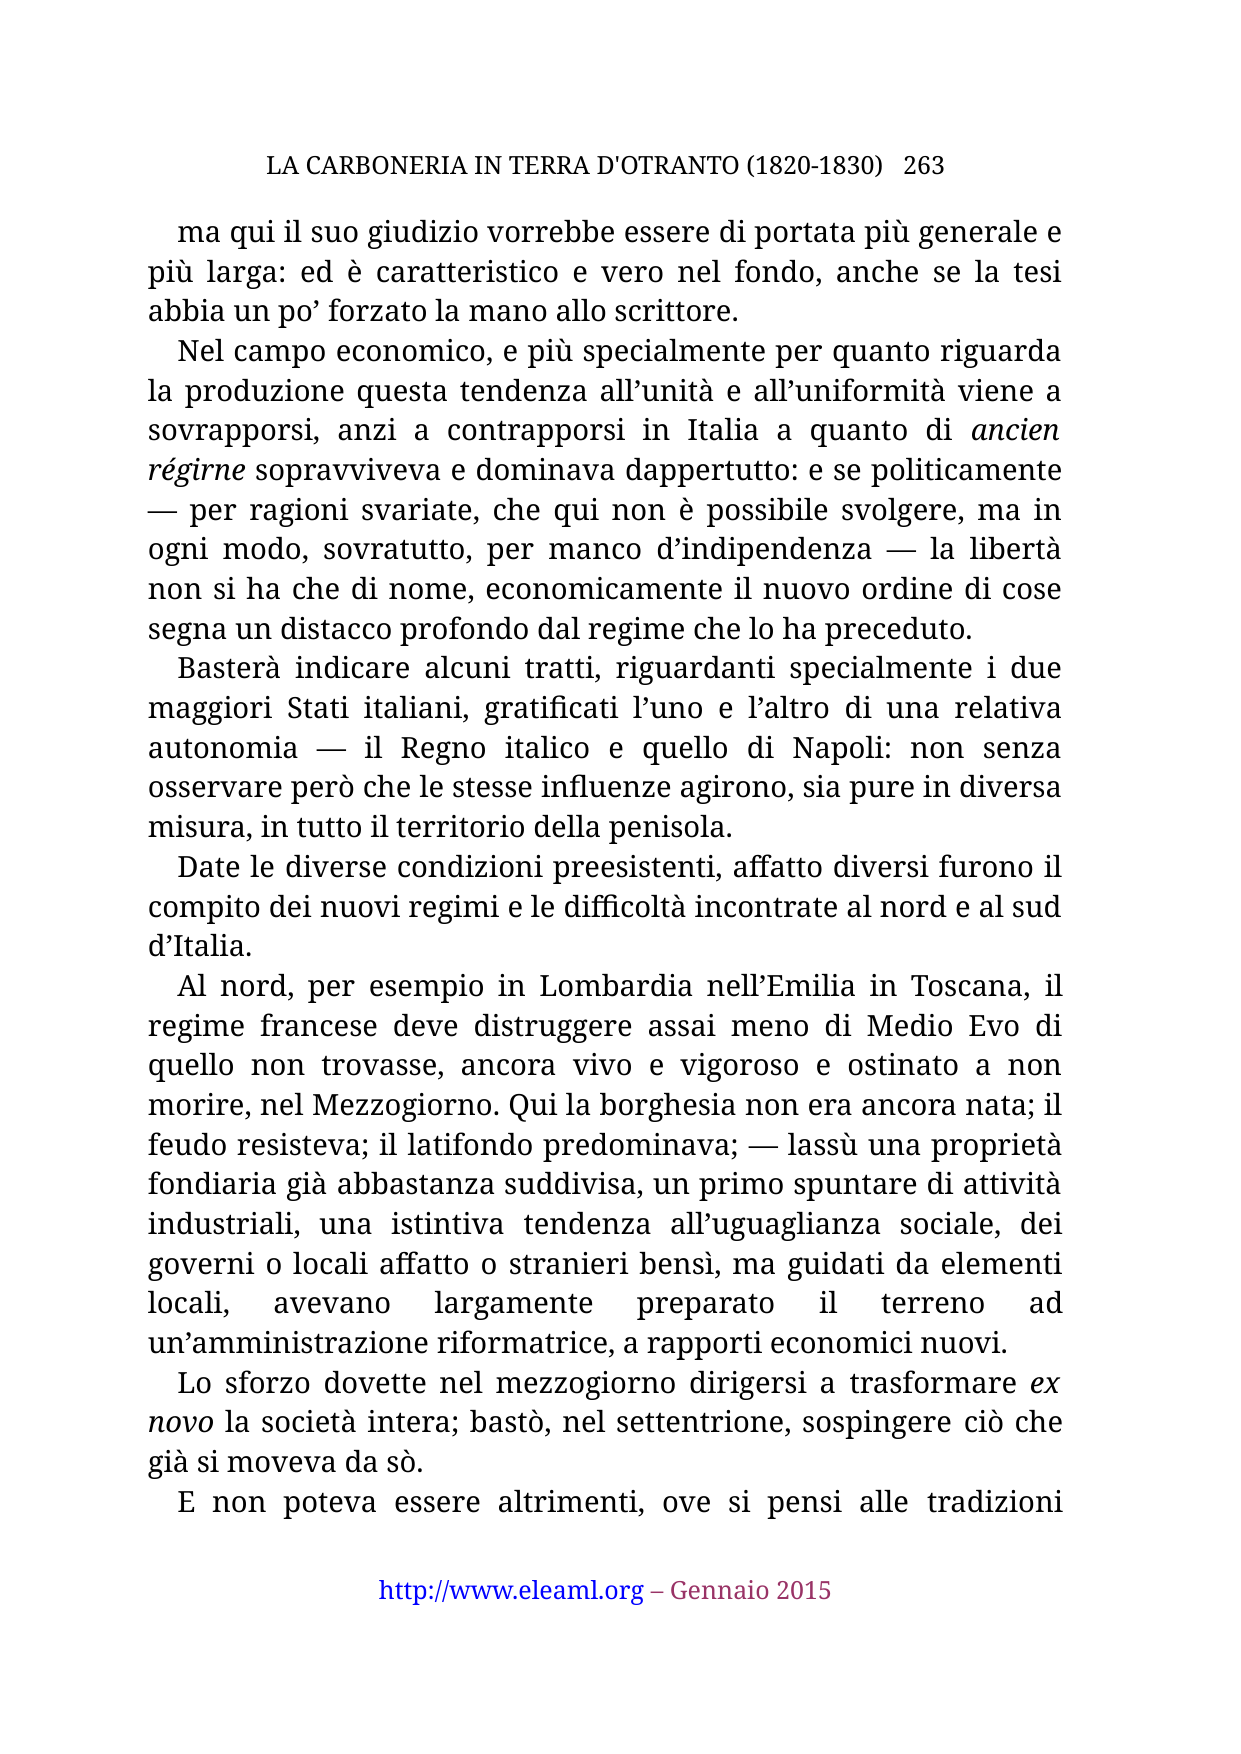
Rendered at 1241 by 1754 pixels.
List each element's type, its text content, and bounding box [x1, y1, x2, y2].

text Al nord, per esempio in Lombardia nell’Emilia in Toscana, il regime francese deve distruggere assai meno di Medio Evo di quello non trovasse, ancora vivo e vigoroso e ostinato a non morire, nel Mezzogiorno. Qui la borghesia non era ancora nata; il feudo resisteva; il latifondo predominava; — lassù una proprietà fondiaria già abbastanza suddivisa, un primo spuntare di attività industriali, una istintiva tendenza all’uguaglianza sociale, dei governi o locali affatto o stranieri bensì, ma guidati da elementi locali, avevano largamente preparato il terreno ad un’amministrazione riformatrice, a rapporti economici nuovi. [148, 965, 1063, 1362]
text ma qui il suo giudizio vorrebbe essere di portata più generale e più larga: ed è caratteristico e vero nel fondo, anche se la tesi abbia un po’ forzato la mano allo scrittore. [148, 211, 1063, 330]
text Nel campo economico, e più specialmente per quanto riguarda la produzione questa tendenza all’unità e all’uniformità viene a sovrapporsi, anzi a contrapporsi in Italia a quanto di ancien régirne sopravviveva e dominava dappertutto: e se politicamente — per ragioni svariate, che qui non è possibile svolgere, ma in ogni modo, sovratutto, per manco d’indipendenza — la libertà non si ha che di nome, economicamente il nuovo ordine di cose segna un distacco profondo dal regime che lo ha preceduto. [148, 330, 1063, 648]
text E non poteva essere altrimenti, ove si pensi alle tradizioni [148, 1481, 1063, 1521]
text Date le diverse condizioni preesistenti, affatto diversi furono il compito dei nuovi regimi e le difficoltà incontrate al nord e al sud d’Italia. [148, 846, 1063, 965]
text Basterà indicare alcuni tratti, riguardanti specialmente i due maggiori Stati italiani, gratificati l’uno e l’altro di una relativa autonomia — il Regno italico e quello di Napoli: non senza osservare però che le stesse influenze agirono, sia pure in diversa misura, in tutto il territorio della penisola. [148, 648, 1063, 846]
text Lo sforzo dovette nel mezzogiorno dirigersi a trasformare ex novo la società intera; bastò, nel settentrione, sospingere ciò che già si moveva da sò. [148, 1362, 1063, 1481]
